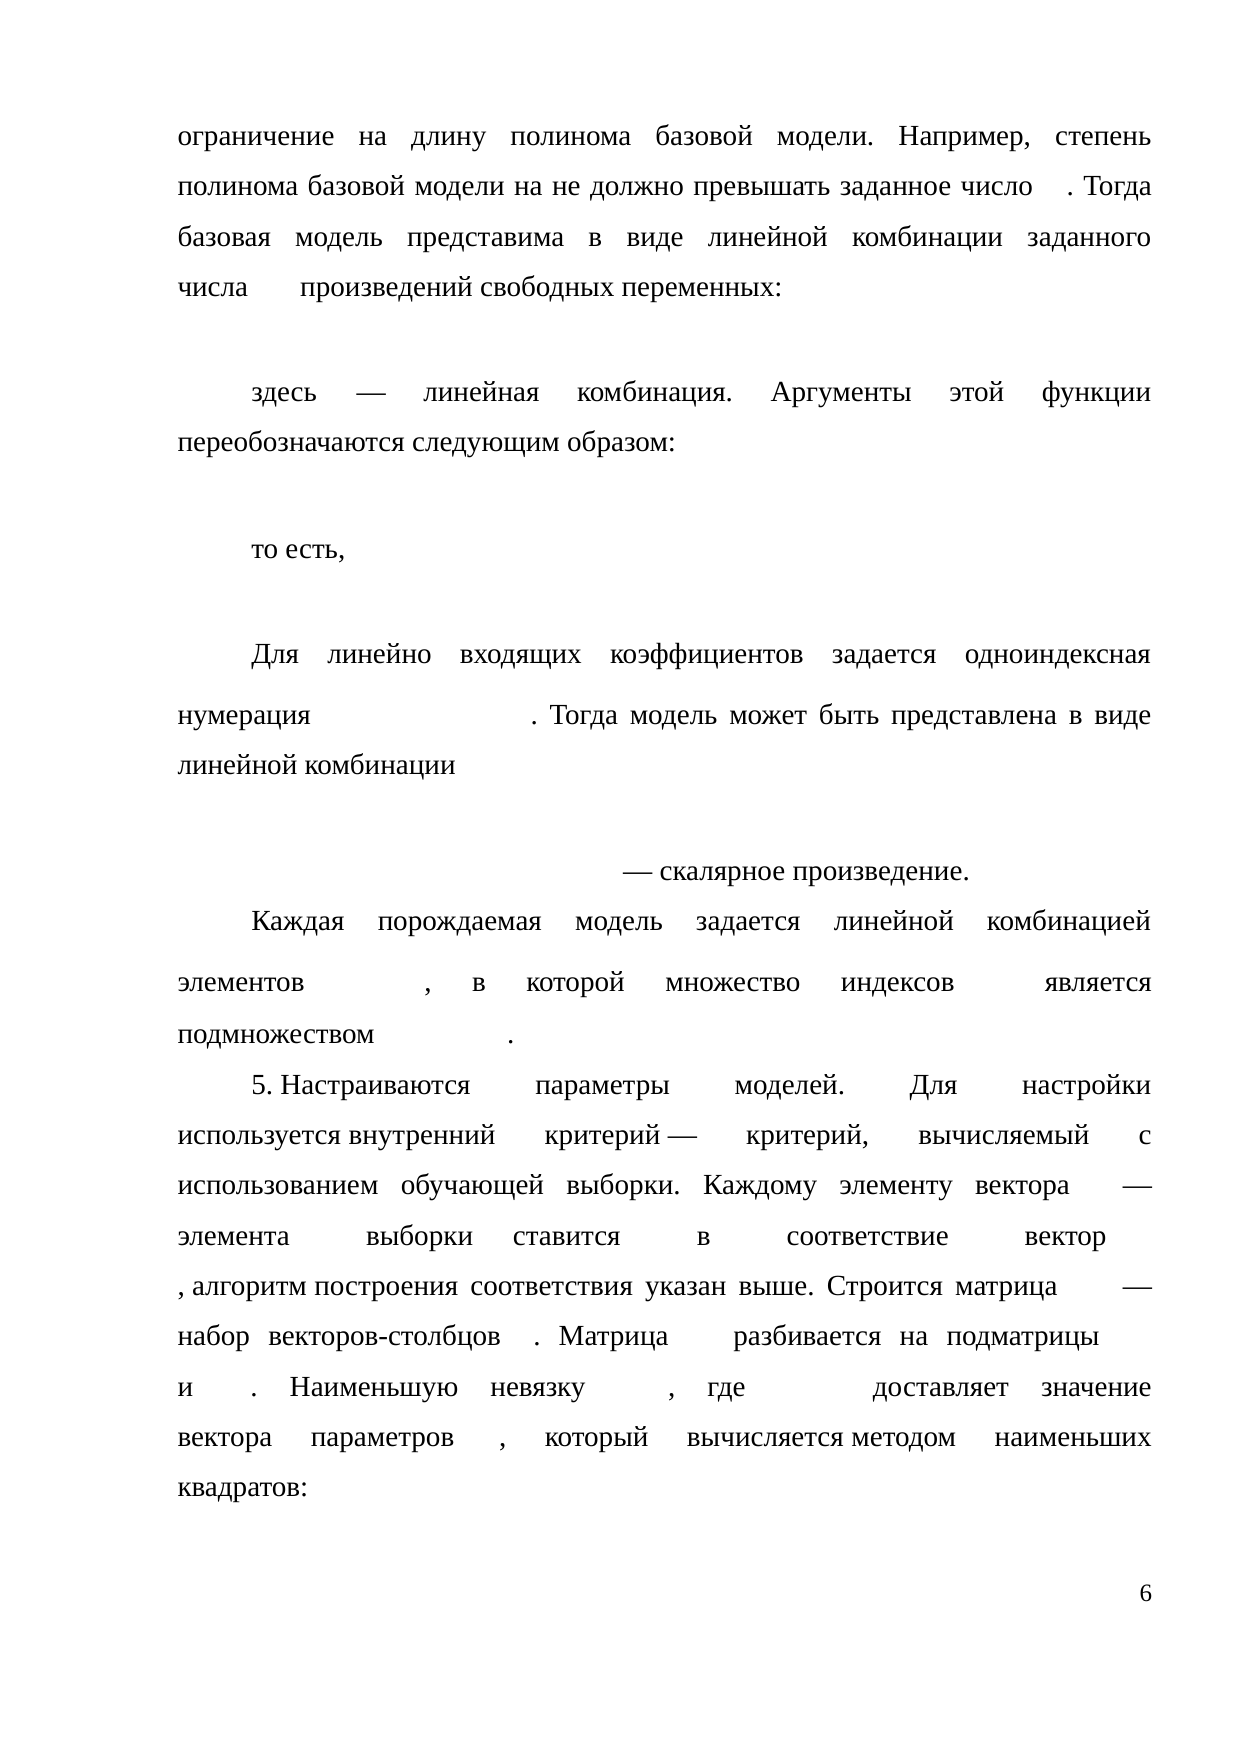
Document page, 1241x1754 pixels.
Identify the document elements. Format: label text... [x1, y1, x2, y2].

text здесь — линейная комбинация. Аргументы этой функции переобозначаются следующим образом: [177, 374, 1152, 457]
text — скалярное произведение. [177, 797, 1152, 886]
text Каждая порождаемая модель задается линейной комбинацией элементов , в которой множество индексов является подмножеством . [177, 903, 1152, 1050]
text Для линейно входящих коэффициентов задается одноиндексная нумерация . Тогда модель может быть представлена в виде линейной комбинации [177, 636, 1152, 781]
text то есть, [177, 532, 1152, 565]
text 5. Настраиваются параметры моделей. Для настройки используется внутренний критерий — критерий, вычисляемый с использованием обучающей выборки. Каждому элементу вектора — элемента выборки ставится в соответствие вектор , алгоритм построения соответствия указан выше. Строится матрица — набор векторов-столбцов . Матрица разбивается на подматрицы и . Наименьшую невязку , где доставляет значение вектора параметров , который вычисляется методом наименьших квадратов: [177, 1067, 1152, 1503]
text ограничение на длину полинома базовой модели. Например, степень полинома базовой модели на не должно превышать заданное число . Тогда базовая модель представима в виде линейной комбинации заданного числа произведений свободных переменных: [177, 118, 1152, 303]
